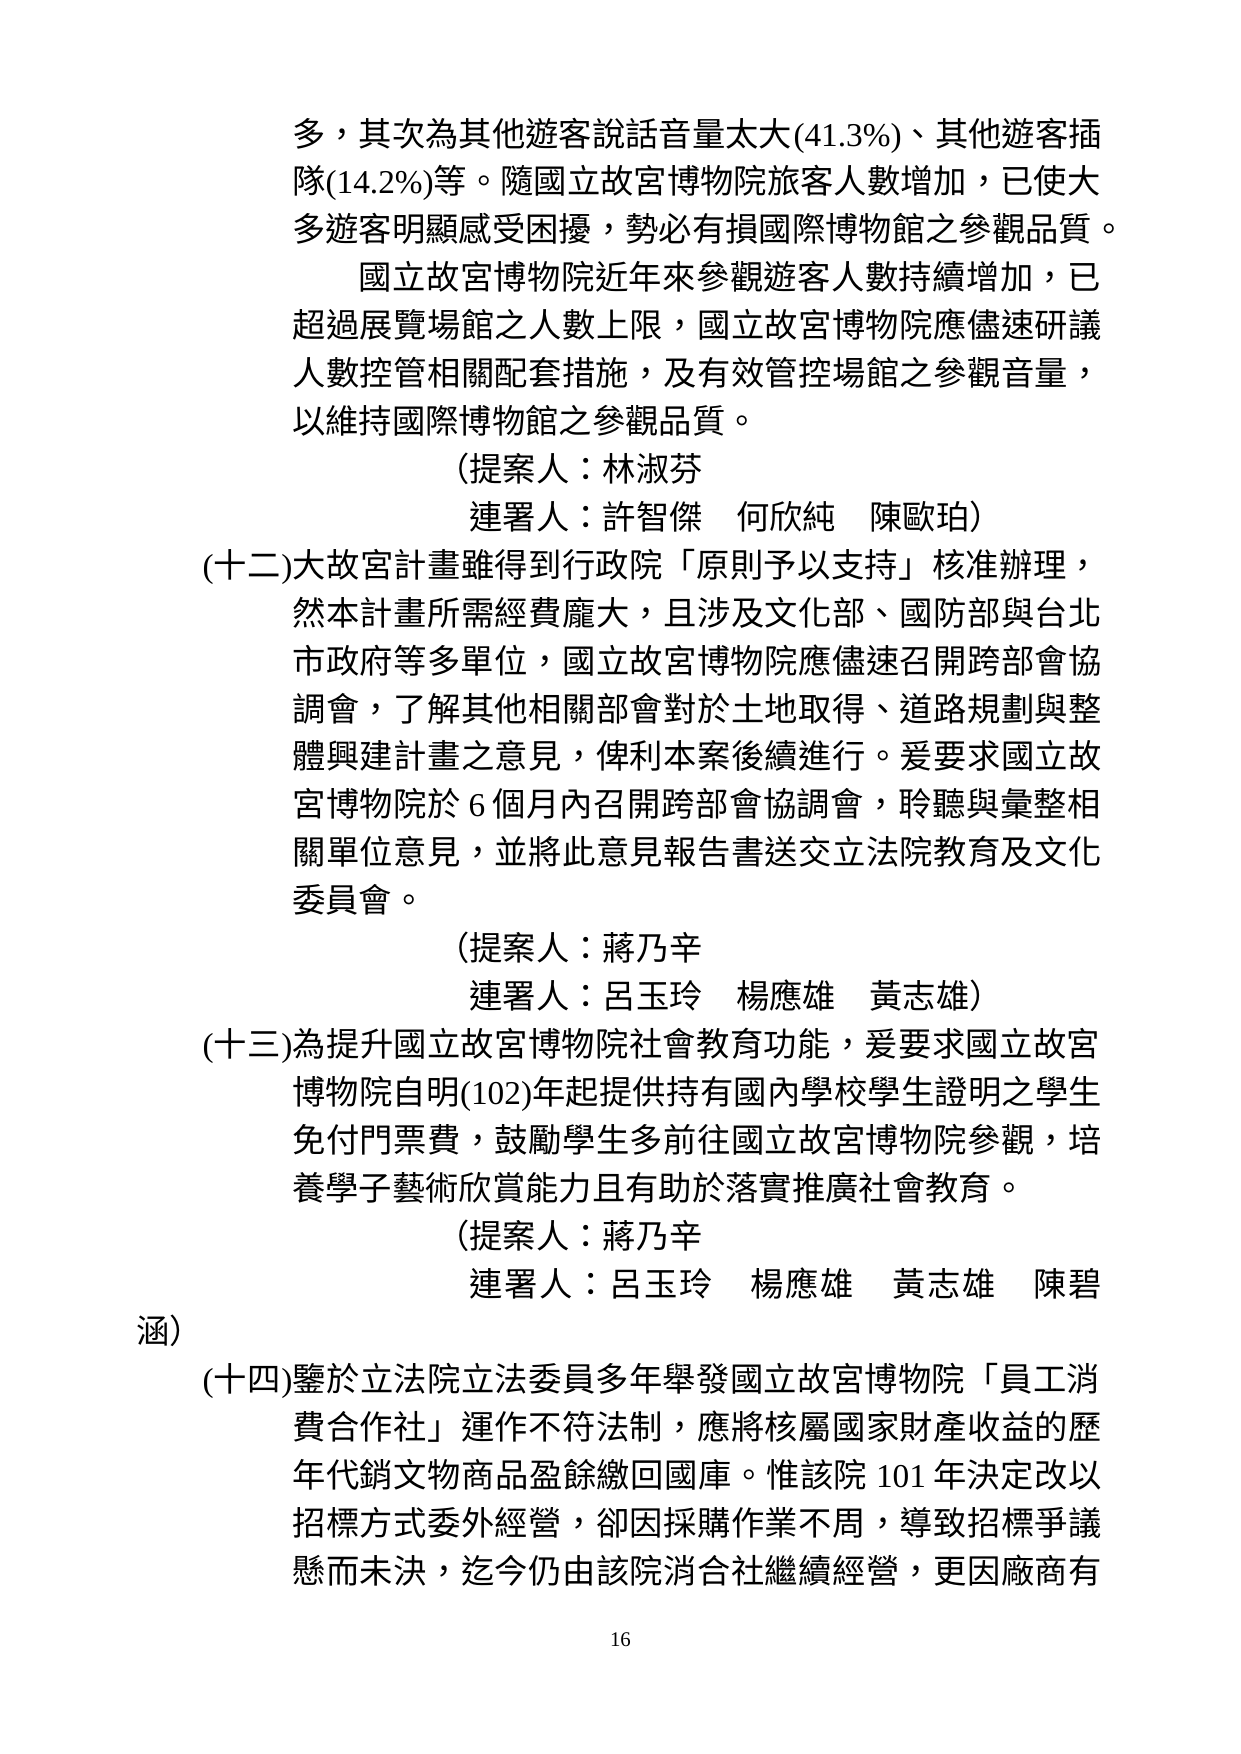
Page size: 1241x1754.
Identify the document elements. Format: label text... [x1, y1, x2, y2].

text (十三)為提升國立故宮博物院社會教育功能，爰要求國立故宮博物院自明(102)年起提供持有國內學校學生證明之學生免付門票費，鼓勵學生多前往國立故宮博物院參觀，培養學子藝術欣賞能力且有助於落實推廣社會教育。 [202, 1018, 1102, 1210]
text (十四)鑒於立法院立法委員多年舉發國立故宮博物院「員工消費合作社」運作不符法制，應將核屬國家財產收益的歷年代銷文物商品盈餘繳回國庫。惟該院101年決定改以招標方式委外經營，卻因採購作業不周，導致招標爭議懸而未決，迄今仍由該院消合社繼續經營，更因廠商有權請求申訴費用，徒增國庫負擔風險，實有欠當。故為避免外界故宮不當圖利之嫌，減損國立故宮博物院公信力，建請儘速解決招標案爭議並儘速清查繳回文物基金，以排除公器私用之嫌回歸法制。 [202, 1353, 1102, 1593]
text (十二)大故宮計畫雖得到行政院「原則予以支持」核准辦理，然本計畫所需經費龐大，且涉及文化部、國防部與台北市政府等多單位，國立故宮博物院應儘速召開跨部會協調會，了解其他相關部會對於土地取得、道路規劃與整體興建計畫之意見，俾利本案後續進行。爰要求國立故宮博物院於6個月內召開跨部會協調會，聆聽與彙整相關單位意見，並將此意見報告書送交立法院教育及文化委員會。 [202, 539, 1102, 922]
text （提案人：蔣乃辛 [136, 922, 1104, 970]
text 連署人：呂玉玲 楊應雄 黃志雄） [136, 970, 1104, 1018]
text 連署人：許智傑 何欣純 陳歐珀） [136, 491, 1104, 539]
text (十一)國立故宮博物院為掌握參觀民眾對於展覽、設施、服務及教育活動內容之評價，委外辦理國立故宮博物院觀眾意見調查，對象為年滿15歲參觀之國內外觀眾，100年度調查結果發現6成4之觀眾表示展覽館內遊客人數太多，其次為其他遊客說話音量太大(41.3%)、其他遊客插隊(14.2%)等。隨國立故宮博物院旅客人數增加，已使大多遊客明顯感受困擾，勢必有損國際博物館之參觀品質。 [202, 108, 1102, 251]
text 國立故宮博物院近年來參觀遊客人數持續增加，已超過展覽場館之人數上限，國立故宮博物院應儘速研議人數控管相關配套措施，及有效管控場館之參觀音量，以維持國際博物館之參觀品質。 [292, 251, 1102, 443]
text （提案人：林淑芬 [136, 443, 1104, 491]
text 連署人：呂玉玲 楊應雄 黃志雄 陳碧涵） [136, 1258, 1104, 1353]
text （提案人：蔣乃辛 [136, 1210, 1104, 1258]
